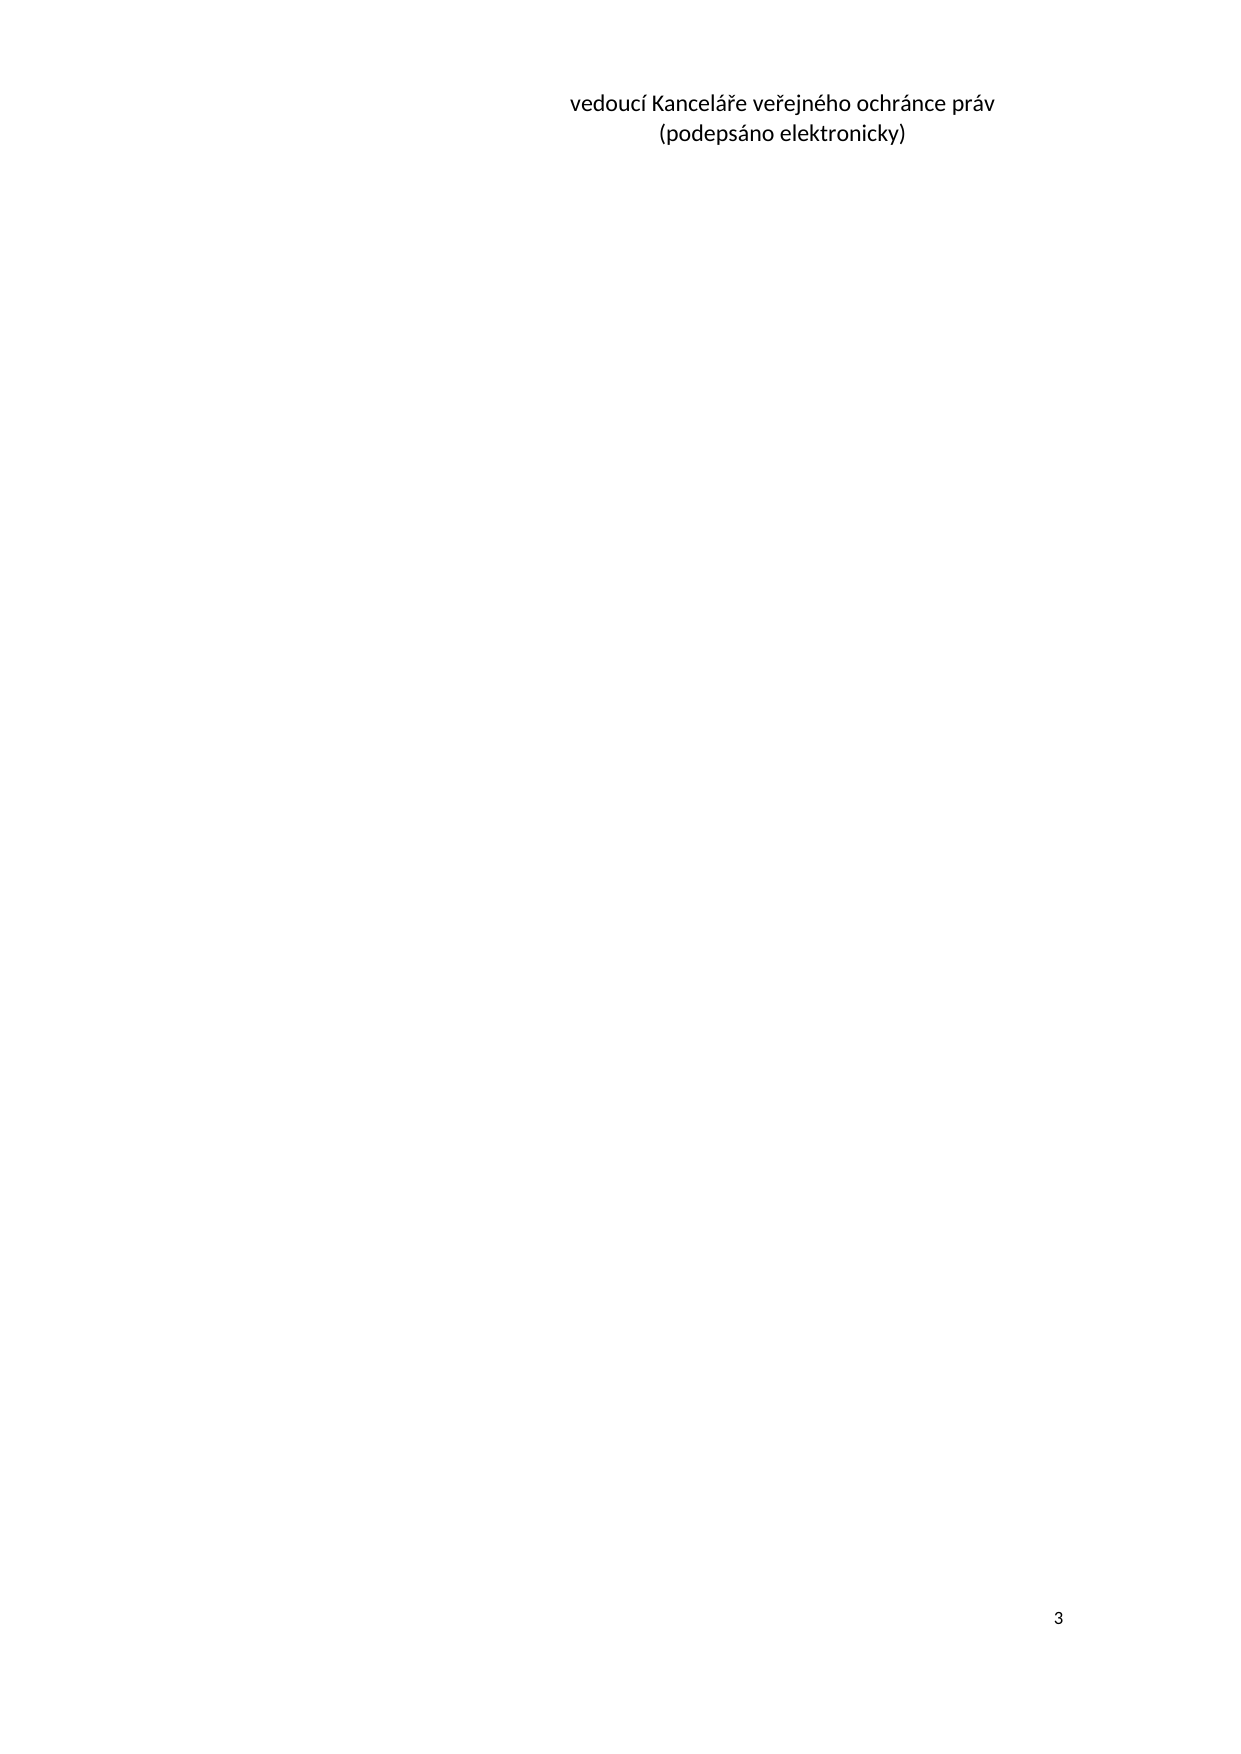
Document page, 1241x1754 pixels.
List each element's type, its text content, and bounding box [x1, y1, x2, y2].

text vedoucí Kanceláře veřejného ochránce práv [502, 88, 1063, 118]
text (podepsáno elektronicky) [502, 118, 1063, 147]
